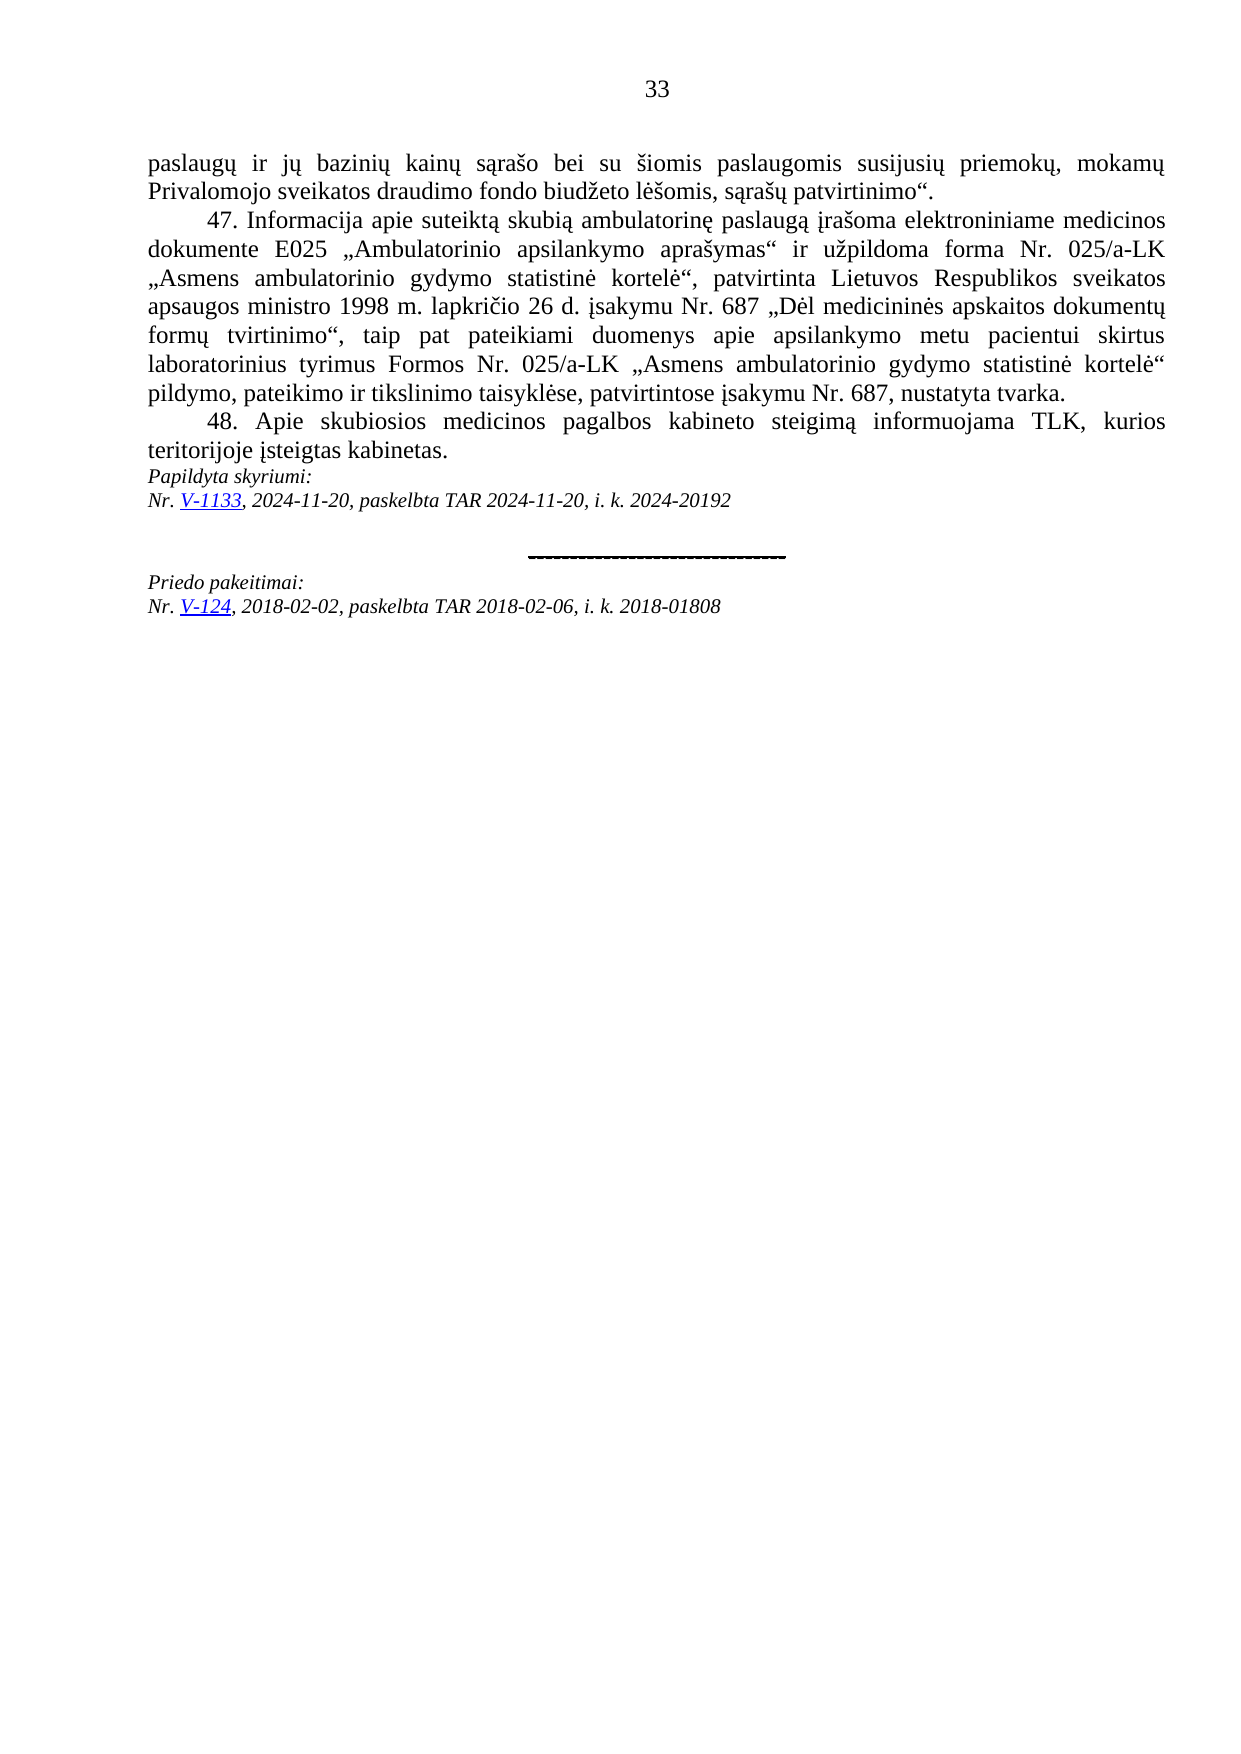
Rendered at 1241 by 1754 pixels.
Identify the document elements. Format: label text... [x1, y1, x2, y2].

text Nr. V-1133, 2024-11-20, paskelbta TAR 2024-11-20, i. k. 2024-20192 [148, 488, 1166, 512]
text 47. Informacija apie suteiktą skubią ambulatorinę paslaugą įrašoma elektroniniame medicinos dokumente E025 „Ambulatorinio apsilankymo aprašymas“ ir užpildoma forma Nr. 025/a-LK „Asmens ambulatorinio gydymo statistinė kortelė“, patvirtinta Lietuvos Respublikos sveikatos apsaugos ministro 1998 m. lapkričio 26 d. įsakymu Nr. 687 „Dėl medicininės apskaitos dokumentų formų tvirtinimo“, taip pat pateikiami duomenys apie apsilankymo metu pacientui skirtus laboratorinius tyrimus Formos Nr. 025/a-LK „Asmens ambulatorinio gydymo statistinė kortelė“ pildymo, pateikimo ir tikslinimo taisyklėse, patvirtintose įsakymu Nr. 687, nustatyta tvarka. [148, 205, 1166, 406]
text ------------------------------- [148, 541, 1166, 569]
text Priedo pakeitimai: [148, 569, 1166, 594]
text 48. Apie skubiosios medicinos pagalbos kabineto steigimą informuojama TLK, kurios teritorijoje įsteigtas kabinetas. [148, 406, 1166, 464]
text paslaugų ir jų bazinių kainų sąrašo bei su šiomis paslaugomis susijusių priemokų, mokamų Privalomojo sveikatos draudimo fondo biudžeto lėšomis, sąrašų patvirtinimo“. [148, 148, 1166, 205]
text Nr. V-124, 2018-02-02, paskelbta TAR 2018-02-06, i. k. 2018-01808 [148, 594, 1166, 618]
text Papildyta skyriumi: [148, 464, 1166, 488]
